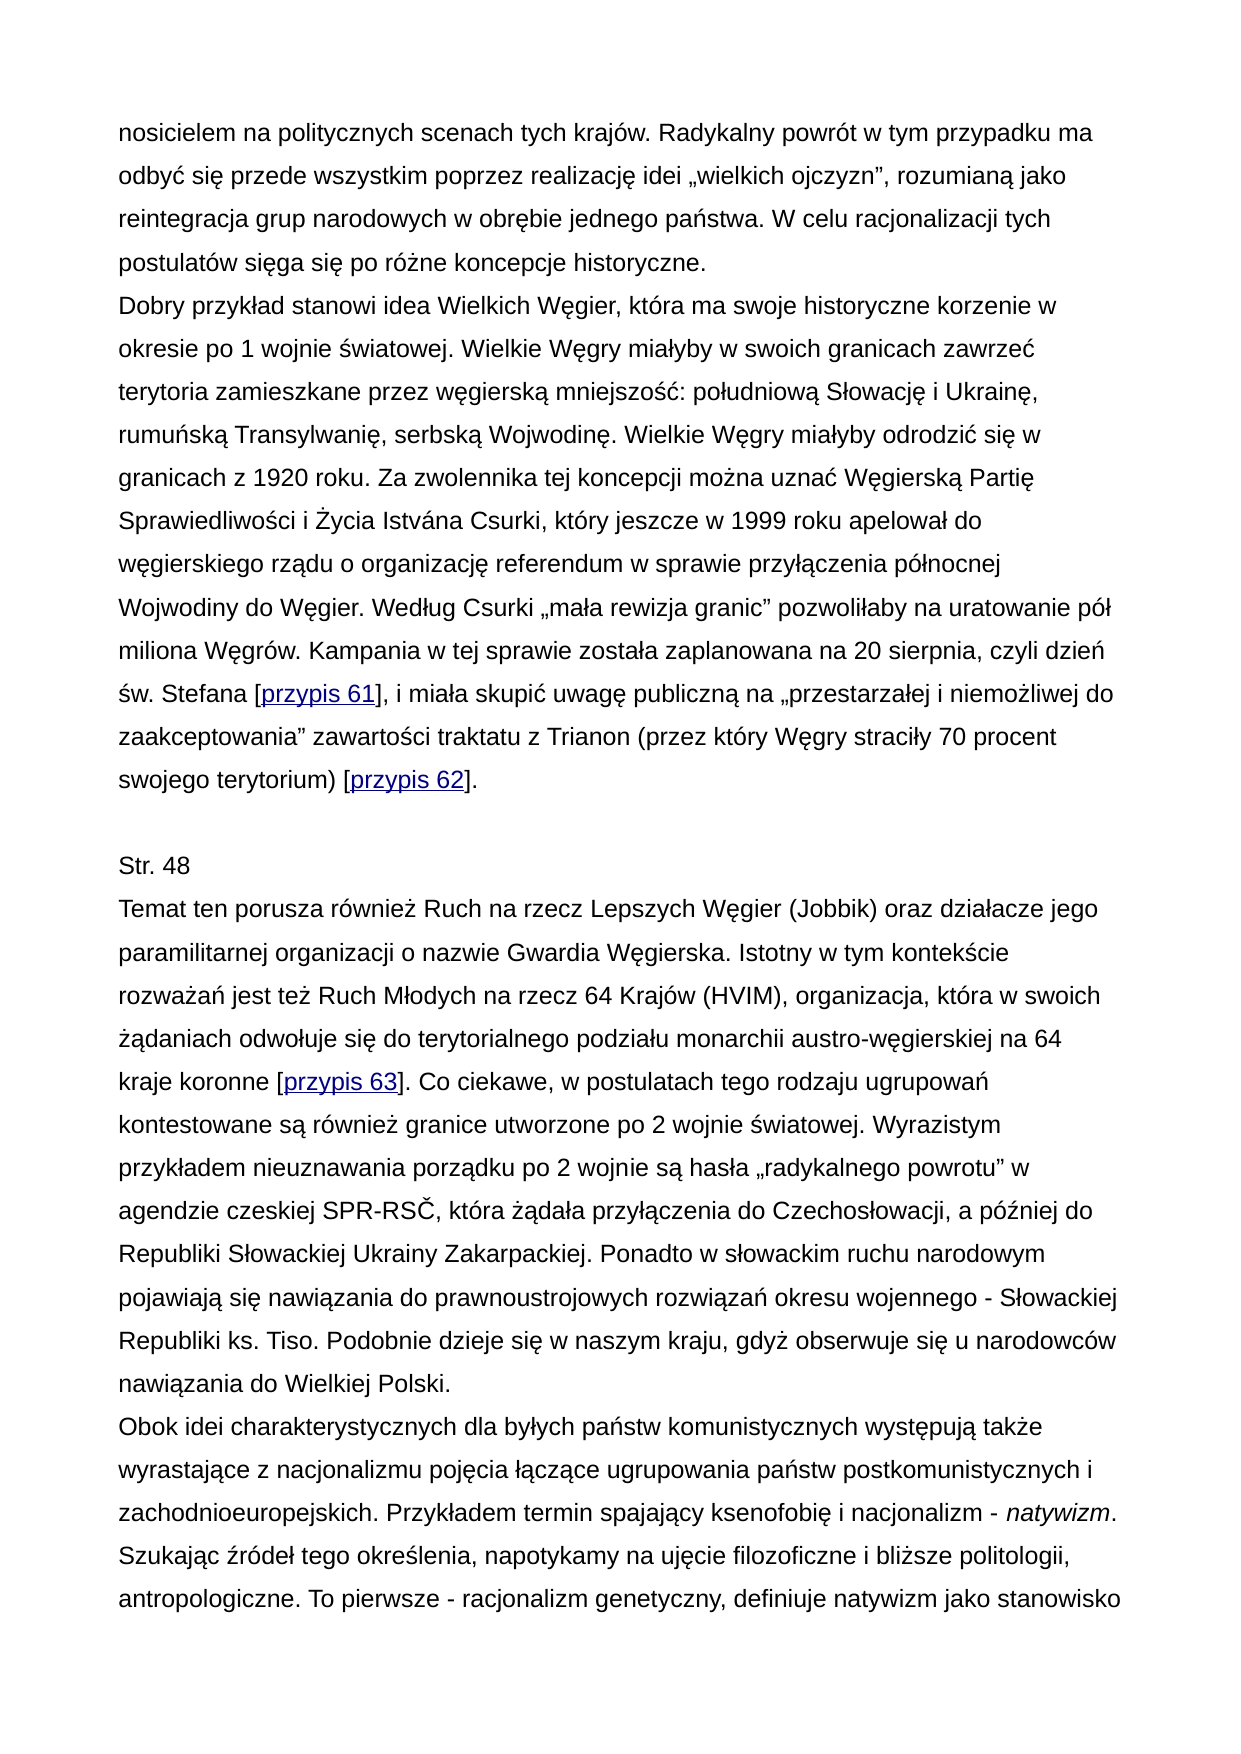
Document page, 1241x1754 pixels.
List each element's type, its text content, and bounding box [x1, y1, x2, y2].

text nosicielem na politycznych scenach tych krajów. Radykalny powrót w tym przypadku ma odbyć się przede wszystkim poprzez realizację idei „wielkich ojczyzn”, rozumianą jako reintegracja grup narodowych w obrębie jednego państwa. W celu racjonalizacji tych postulatów sięga się po różne koncepcje historyczne. [118, 118, 1122, 276]
text Str. 48 [118, 851, 1122, 880]
text Dobry przykład stanowi idea Wielkich Węgier, która ma swoje historyczne korzenie w okresie po 1 wojnie światowej. Wielkie Węgry miałyby w swoich granicach zawrzeć terytoria zamieszkane przez węgierską mniejszość: południową Słowację i Ukrainę, rumuńską Transylwanię, serbską Wojwodinę. Wielkie Węgry miałyby odrodzić się w granicach z 1920 roku. Za zwolennika tej koncepcji można uznać Węgierską Partię Sprawiedliwości i Życia Istvána Csurki, który jeszcze w 1999 roku apelował do węgierskiego rządu o organizację referendum w sprawie przyłączenia północnej Wojwodiny do Węgier. Według Csurki „mała rewizja granic” pozwoliłaby na uratowanie pół miliona Węgrów. Kampania w tej sprawie została zaplanowana na 20 sierpnia, czyli dzień św. Stefana [przypis 61], i miała skupić uwagę publiczną na „przestarzałej i niemożliwej do zaakceptowania” zawartości traktatu z Trianon (przez który Węgry straciły 70 procent swojego terytorium) [przypis 62]. [118, 291, 1122, 794]
text Obok idei charakterystycznych dla byłych państw komunistycznych występują także wyrastające z nacjonalizmu pojęcia łączące ugrupowania państw postkomunistycznych i zachodnioeuropejskich. Przykładem termin spajający ksenofobię i nacjonalizm - natywizm. Szukając źródeł tego określenia, napotykamy na ujęcie filozoficzne i bliższe politologii, antropologiczne. To pierwsze - racjonalizm genetyczny, definiuje natywizm jako stanowisko [118, 1412, 1122, 1613]
text Temat ten porusza również Ruch na rzecz Lepszych Węgier (Jobbik) oraz działacze jego paramilitarnej organizacji o nazwie Gwardia Węgierska. Istotny w tym kontekście rozważań jest też Ruch Młodych na rzecz 64 Krajów (HVIM), organizacja, która w swoich żądaniach odwołuje się do terytorialnego podziału monarchii austro-węgierskiej na 64 kraje koronne [przypis 63]. Co ciekawe, w postulatach tego rodzaju ugrupowań kontestowane są również granice utworzone po 2 wojnie światowej. Wyrazistym przykładem nieuznawania porządku po 2 wojnie są hasła „radykalnego powrotu” w agendzie czeskiej SPR-RSČ, która żądała przyłączenia do Czechosłowacji, a później do Republiki Słowackiej Ukrainy Zakarpackiej. Ponadto w słowackim ruchu narodowym pojawiają się nawiązania do prawnoustrojowych rozwiązań okresu wojennego - Słowackiej Republiki ks. Tiso. Podobnie dzieje się w naszym kraju, gdyż obserwuje się u narodowców nawiązania do Wielkiej Polski. [118, 894, 1122, 1397]
